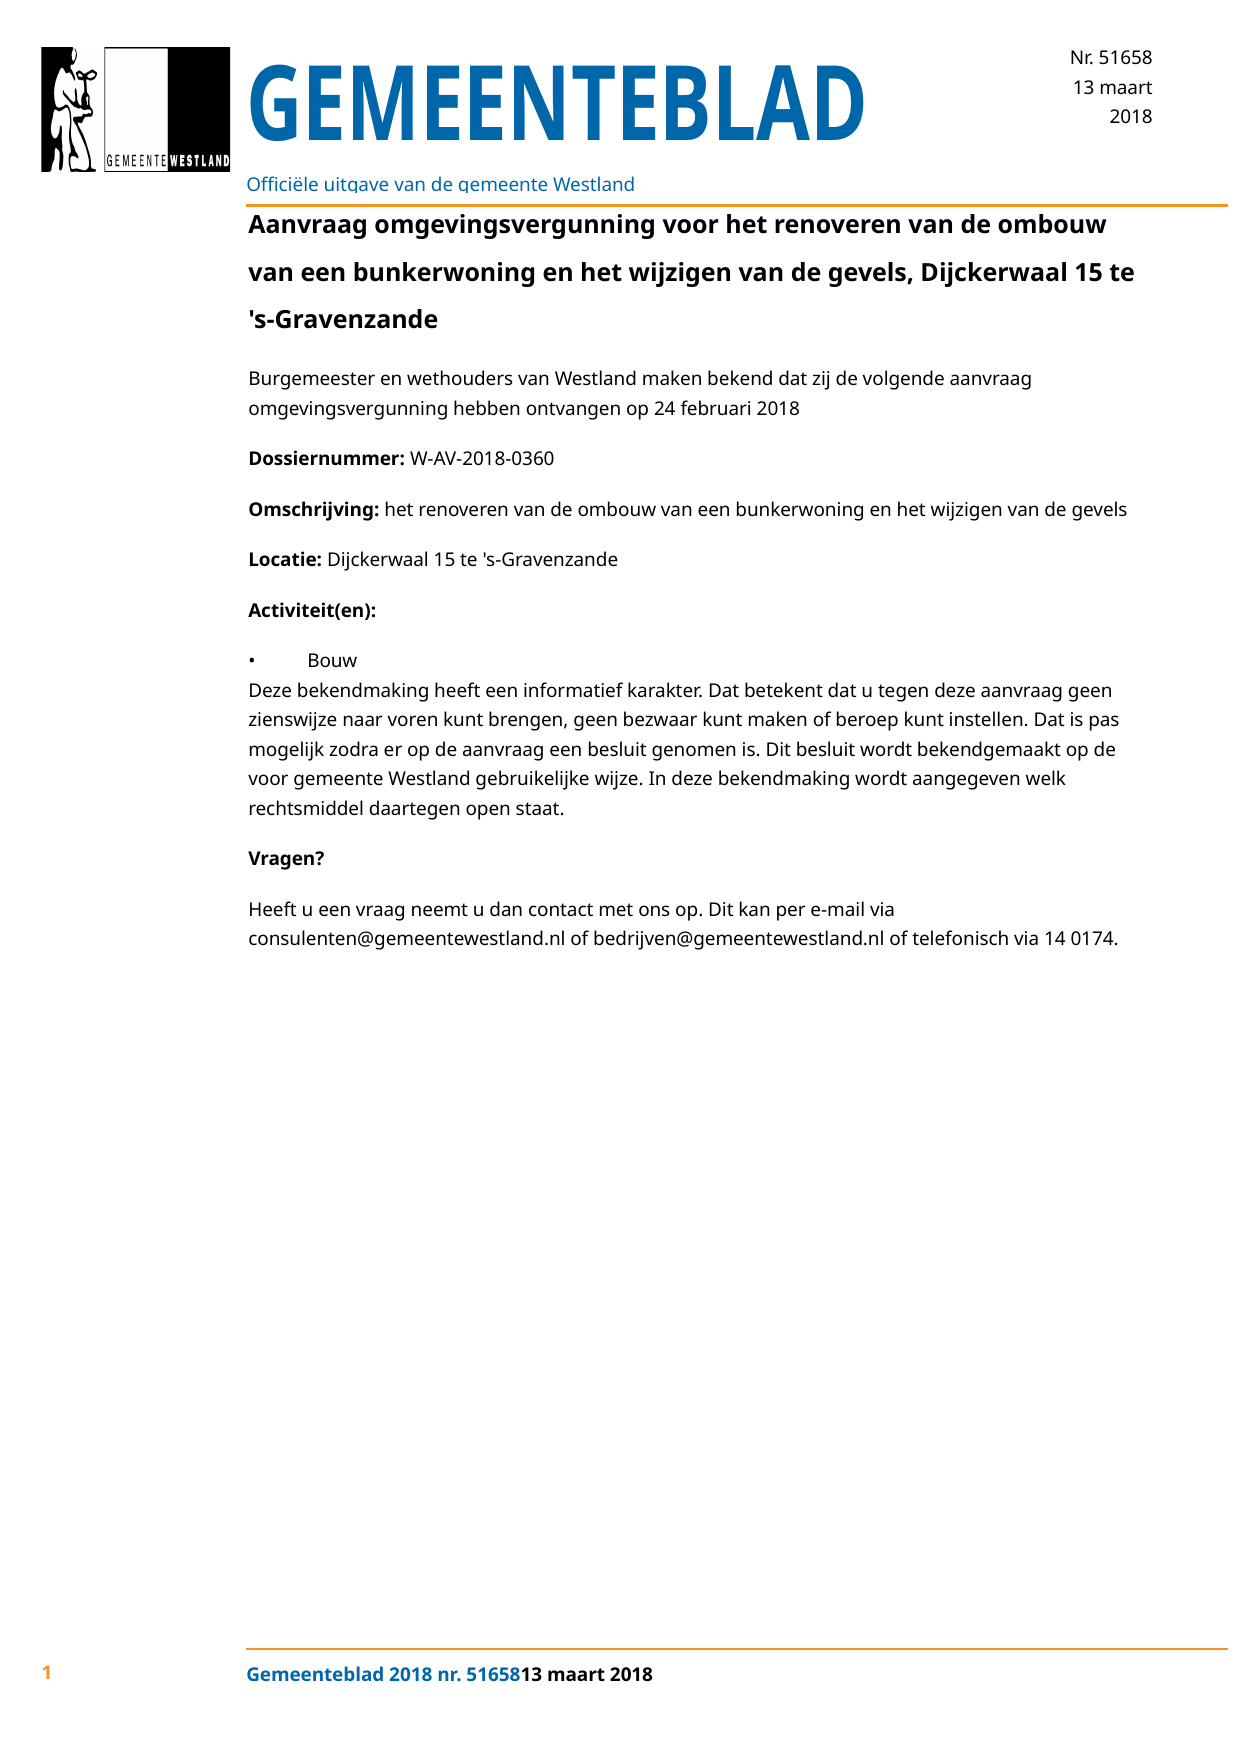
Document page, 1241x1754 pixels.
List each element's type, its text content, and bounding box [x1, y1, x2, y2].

picture [41, 47, 231, 172]
text Heeft u een vraag neemt u dan contact met ons op. Dit kan per e-mail via consulenten@gemeentewestland.nl of bedrijven@gemeentewestland.nl of telefonisch via 14 0174. [248, 896, 1152, 951]
text Dossiernummer: W-AV-2018-0360 [248, 446, 1152, 471]
text Locatie: Dijckerwaal 15 te 's-Gravenzande [248, 546, 1152, 572]
text Omschrijving: het renoveren van de ombouw van een bunkerwoning en het wijzigen van de gevels [248, 496, 1152, 522]
text Activiteit(en): [248, 597, 1152, 622]
text Vragen? [248, 846, 1152, 871]
text Aanvraag omgevingsvergunning voor het renoveren van de ombouw van een bunkerwoning en het wijzigen van de gevels, Dijckerwaal 15 te 's-Gravenzande [248, 207, 1152, 336]
text Deze bekendmaking heeft een informatief karakter. Dat betekent dat u tegen deze aanvraag geen zienswijze naar voren kunt brengen, geen bezwaar kunt maken of beroep kunt instellen. Dat is pas mogelijk zodra er op de aanvraag een besluit genomen is. Dit besluit wordt bekendgemaakt op de voor gemeente Westland gebruikelijke wijze. In deze bekendmaking wordt aangegeven welk rechtsmiddel daartegen open staat. [248, 677, 1152, 821]
list Bouw [248, 647, 1152, 673]
text Burgemeester en wethouders van Westland maken bekend dat zij de volgende aanvraag omgevingsvergunning hebben ontvangen op 24 februari 2018 [248, 366, 1152, 421]
